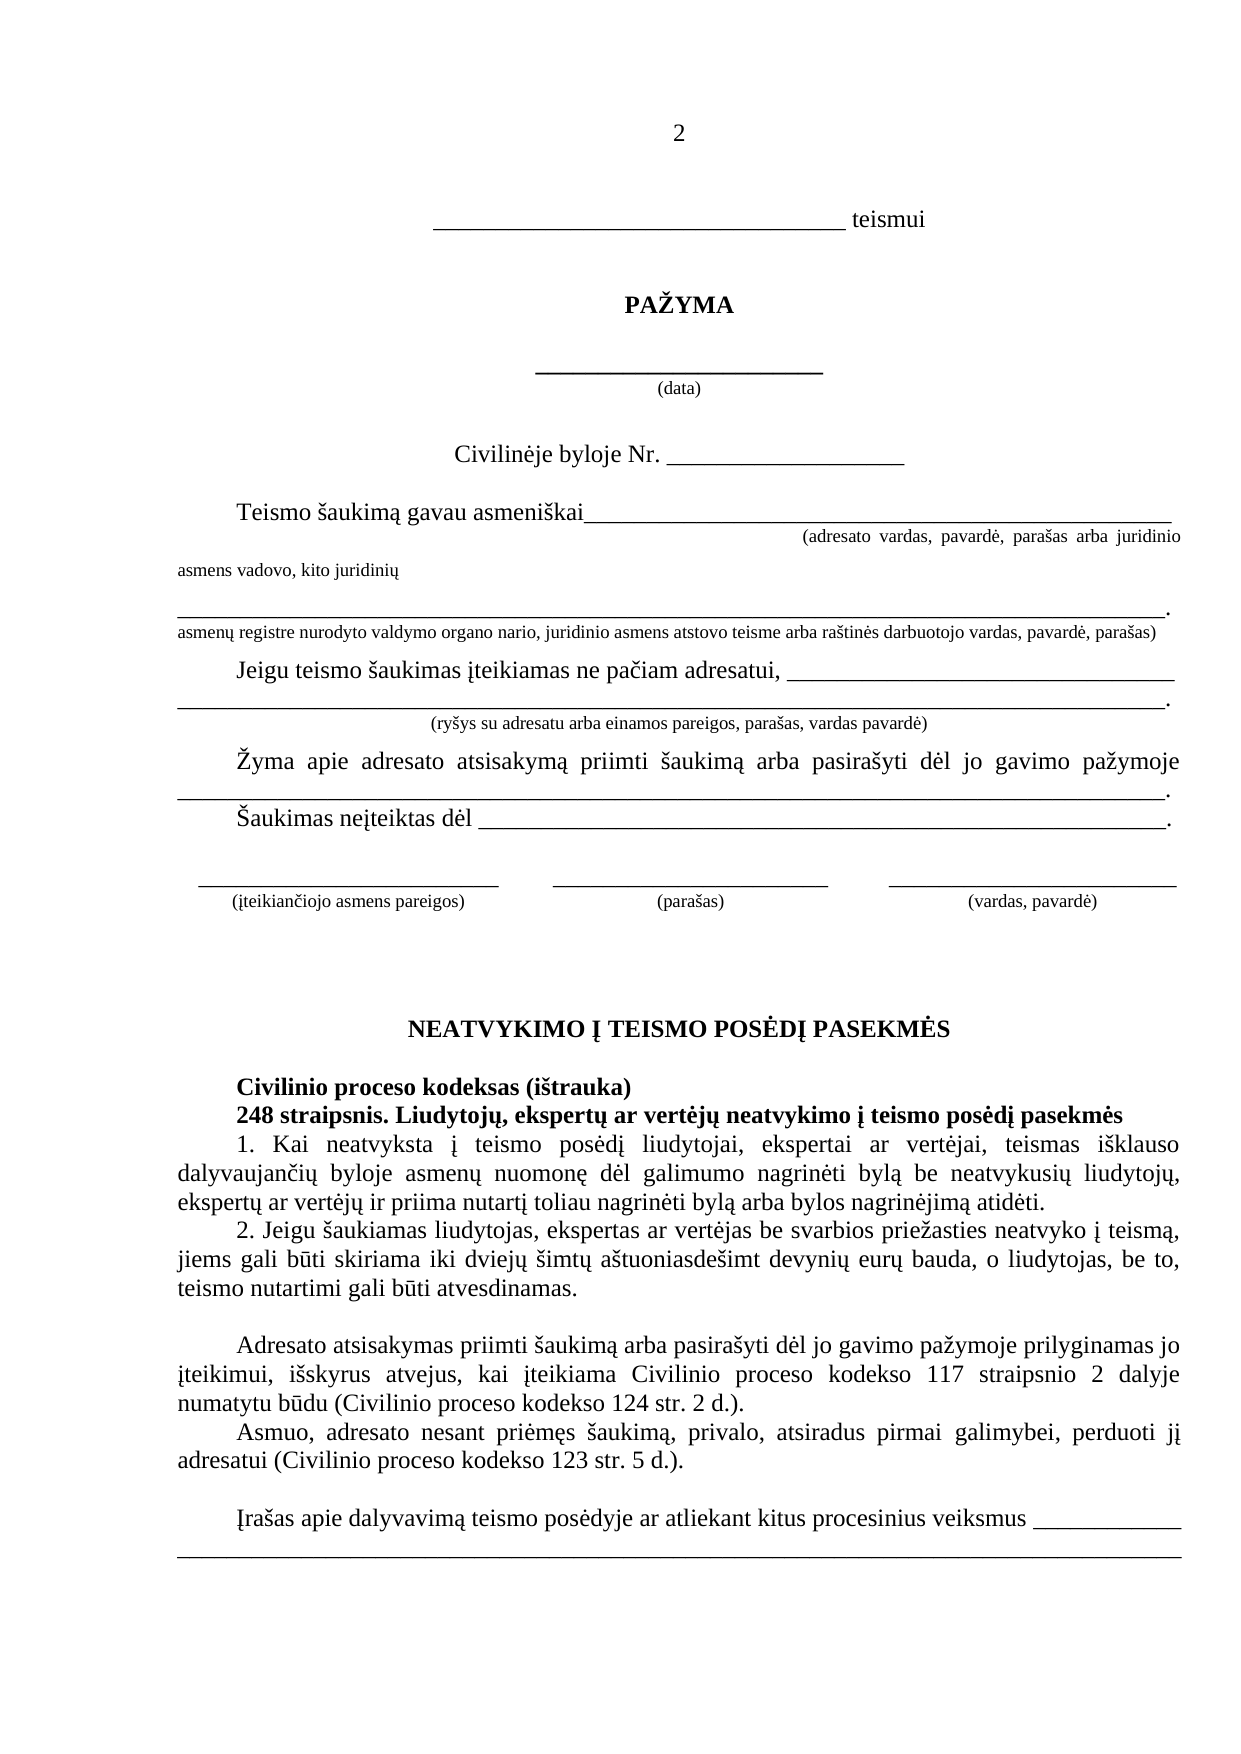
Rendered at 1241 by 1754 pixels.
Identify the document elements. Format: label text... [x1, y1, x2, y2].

text Adresato atsisakymas priimti šaukimą arba pasirašyti dėl jo gavimo pažymoje prilyginamas jo įteikimui, išskyrus atvejus, kai įteikiama Civilinio proceso kodekso 117 straipsnio 2 dalyje numatytu būdu (Civilinio proceso kodekso 124 str. 2 d.). [177, 1330, 1181, 1417]
text _________________________________ teismui [177, 204, 1181, 233]
table_header ______________________ [519, 861, 861, 889]
text Asmuo, adresato nesant priėmęs šaukimą, privalo, atsiradus pirmai galimybei, perduoti jį adresatui (Civilinio proceso kodekso 123 str. 5 d.). [177, 1417, 1181, 1474]
text Civilinėje byloje Nr. ___________________ [177, 439, 1181, 468]
table_cell [177, 923, 519, 957]
table_cell (vardas, pavardė) [861, 890, 1204, 923]
text _______________________ [177, 348, 1181, 377]
text Žyma apie adresato atsisakymą priimti šaukimą arba pasirašyti dėl jo gavimo pažymoje _______________________________________________________________________________. [177, 746, 1181, 803]
text 2. Jeigu šaukiamas liudytojas, ekspertas ar vertėjas be svarbios priežasties neatvyko į teismą, jiems gali būti skiriama iki dviejų šimtų aštuoniasdešimt devynių eurų bauda, o liudytojas, be to, teismo nutartimi gali būti atvesdinamas. [177, 1215, 1181, 1302]
table_header ________________________ [177, 861, 519, 889]
table_cell (parašas) [519, 890, 861, 923]
text PAŽYMA [177, 291, 1181, 319]
text _______________________________________________________________________________. [177, 683, 1181, 712]
text Teismo šaukimą gavau asmeniškai_______________________________________________ [177, 497, 1181, 525]
text (data) [177, 377, 1181, 410]
text (ryšys su adresatu arba einamos pareigos, parašas, vardas pavardė) [177, 712, 1181, 746]
table_cell (įteikiančiojo asmens pareigos) [177, 890, 519, 923]
text 248 straipsnis. Liudytojų, ekspertų ar vertėjų neatvykimo į teismo posėdį pasekmės [177, 1100, 1181, 1129]
text asmenų registre nurodyto valdymo organo nario, juridinio asmens atstovo teisme arba raštinės darbuotojo vardas, pavardė, parašas) [177, 621, 1181, 655]
text 1. Kai neatvyksta į teismo posėdį liudytojai, ekspertai ar vertėjai, teismas išklauso dalyvaujančių byloje asmenų nuomonę dėl galimumo nagrinėti bylą be neatvykusių liudytojų, ekspertų ar vertėjų ir priima nutartį toliau nagrinėti bylą arba bylos nagrinėjimą atidėti. [177, 1129, 1181, 1215]
text Šaukimas neįteiktas dėl _______________________________________________________. [177, 803, 1181, 832]
text Įrašas apie dalyvavimą teismo posėdyje ar atliekant kitus procesinius veiksmus [177, 1503, 1181, 1532]
text (adresato vardas, pavardė, parašas arba juridinio asmens vadovo, kito juridinių [177, 525, 1181, 592]
text _______________________________________________________________________________. [177, 592, 1181, 621]
table_cell [519, 923, 861, 957]
table_header _______________________ [861, 861, 1204, 889]
text Civilinio proceso kodeksas (ištrauka) [177, 1072, 1181, 1100]
text NEATVYKIMO Į TEISMO POSĖDĮ PASEKMĖS [177, 1014, 1181, 1043]
text Jeigu teismo šaukimas įteikiamas ne pačiam adresatui, _______________________________ [177, 655, 1181, 683]
table_cell [861, 923, 1204, 957]
